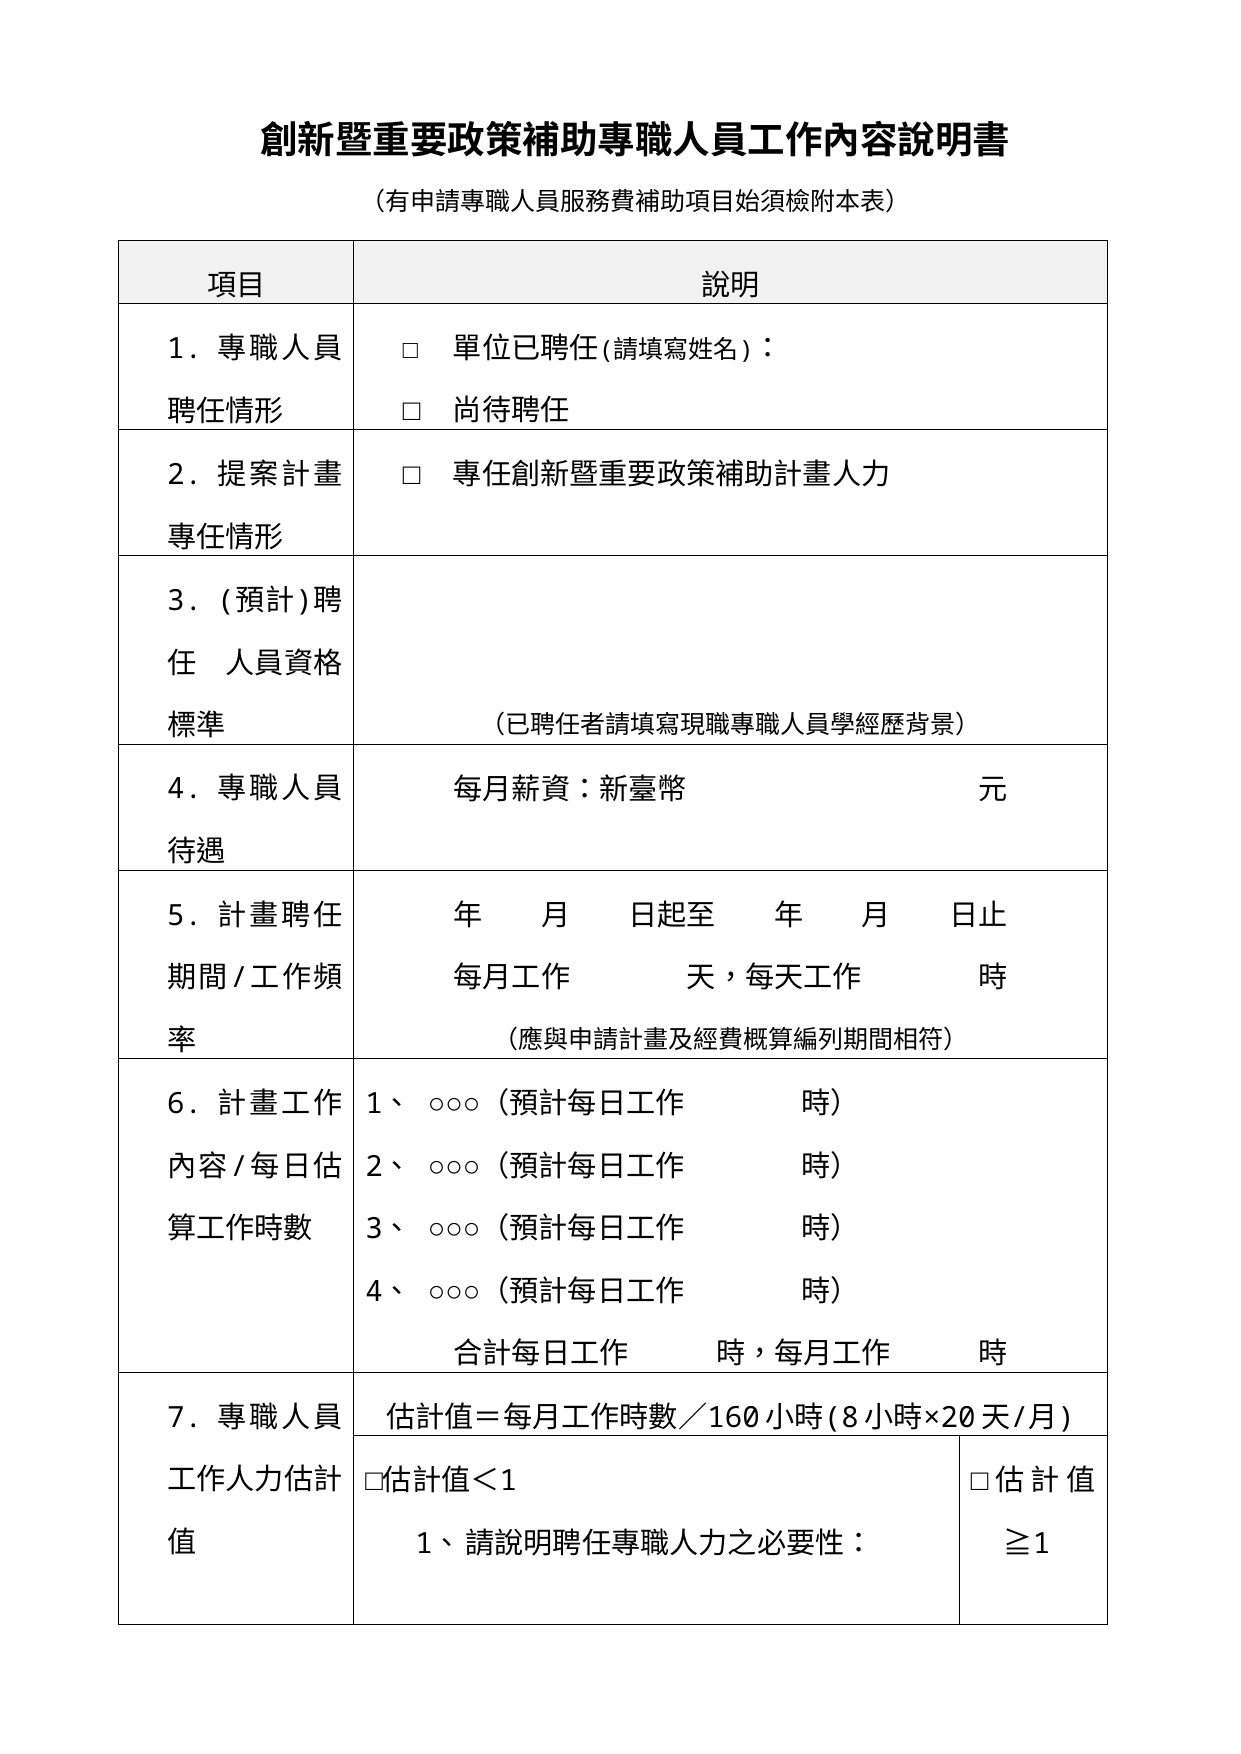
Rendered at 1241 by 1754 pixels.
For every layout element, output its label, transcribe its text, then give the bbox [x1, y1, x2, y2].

table_cell 估計值＝每月工作時數／160小時(8小時×20天/月) [354, 1373, 1107, 1435]
table_cell □估計值≧1 [960, 1436, 1107, 1624]
table_cell 計畫工作內容/每日估算工作時數 [119, 1059, 353, 1372]
table_cell 專任創新暨重要政策補助計畫人力 [354, 430, 1107, 555]
table_cell 計畫聘任期間/工作頻率 [119, 871, 353, 1058]
table_cell 提案計畫專任情形 [119, 430, 353, 555]
table_cell 專職人員工作人力估計值 [119, 1373, 353, 1624]
table_cell 單位已聘任(請填寫姓名)： 尚待聘任 [354, 304, 1107, 429]
text （有申請專職人員服務費補助項目始須檢附本表） [118, 158, 1152, 221]
table_cell 專職人員待遇 [119, 745, 353, 870]
table_cell （已聘任者請填寫現職專職人員學經歷背景） [354, 556, 1107, 744]
table_header 項目 [119, 241, 353, 303]
text 創新暨重要政策補助專職人員工作內容說明書 [118, 96, 1152, 158]
table_header 說明 [354, 241, 1107, 303]
table_cell 年 月 日起至 年 月 日止 每月工作 天，每天工作 時 （應與申請計畫及經費概算編列期間相符） [354, 871, 1107, 1058]
table_cell □估計值＜1 請說明聘任專職人力之必要性： 能否以兼職或臨時人力替代： [354, 1436, 959, 1624]
table_cell 專職人員聘任情形 [119, 304, 353, 429]
table_cell ○○○（預計每日工作 時） ○○○（預計每日工作 時） ○○○（預計每日工作 時） ○○○（預計每日工作 時） 合計每日工作 時，每月工作 時 [354, 1059, 1107, 1372]
table_cell 每月薪資：新臺幣 元 [354, 745, 1107, 870]
table_cell (預計)聘任 人員資格標準 [119, 556, 353, 744]
